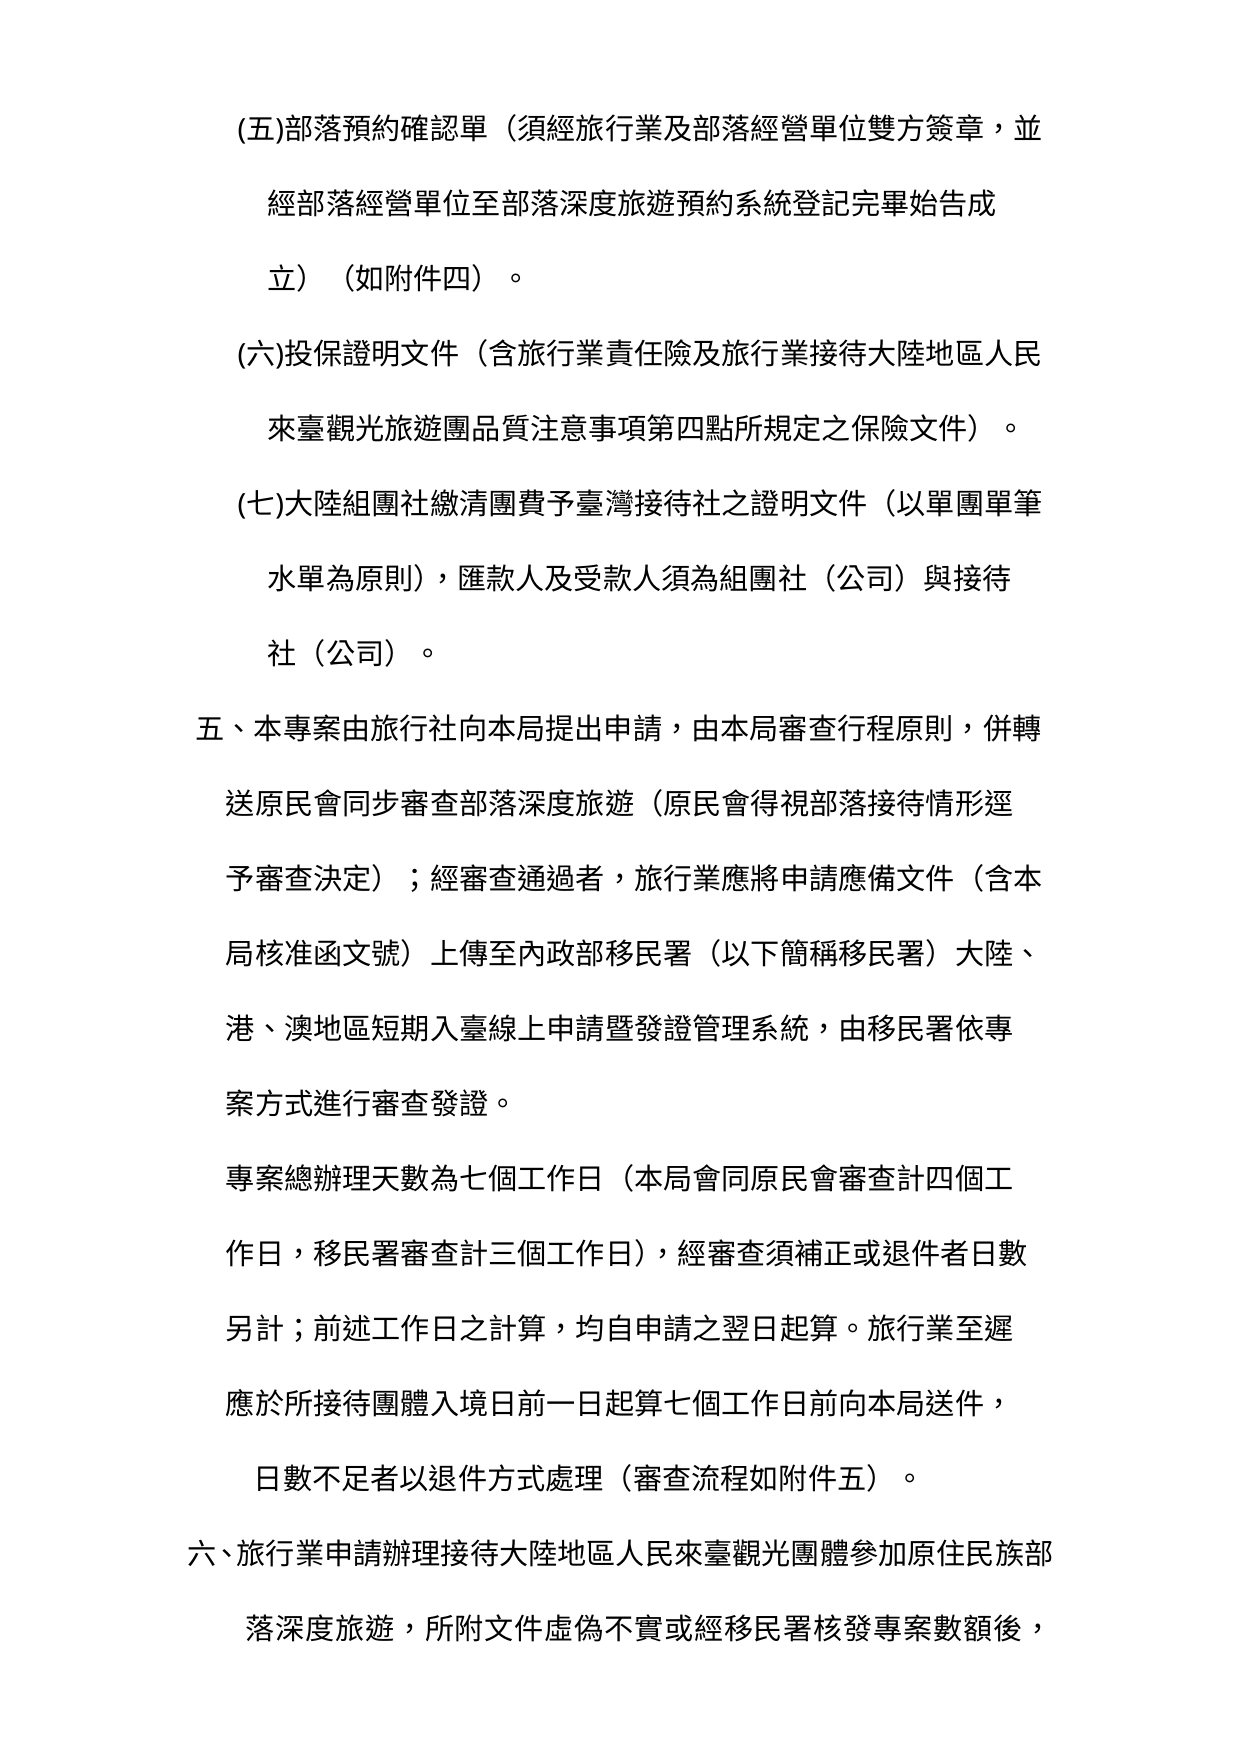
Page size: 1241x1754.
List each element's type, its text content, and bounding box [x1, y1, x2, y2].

text 立）（如附件四）。 [195, 239, 1053, 314]
text 六、旅行業申請辦理接待大陸地區人民來臺觀光團體參加原住民族部落深度旅遊，所附文件虛偽不實或經移民署核發專案數額後， [187, 1514, 1053, 1664]
text 港、澳地區短期入臺線上申請暨發證管理系統，由移民署依專 [195, 989, 1053, 1064]
text 五、本專案由旅行社向本局提出申請，由本局審查行程原則，併轉 [195, 689, 1053, 764]
text 作日，移民署審查計三個工作日），經審查須補正或退件者日數 [195, 1214, 1053, 1289]
text 日數不足者以退件方式處理（審查流程如附件五）。 [195, 1439, 1053, 1514]
text 水單為原則），匯款人及受款人須為組團社（公司）與接待 [195, 539, 1053, 614]
text 送原民會同步審查部落深度旅遊（原民會得視部落接待情形逕 [195, 764, 1053, 839]
text 來臺觀光旅遊團品質注意事項第四點所規定之保險文件）。 [195, 389, 1053, 464]
text 專案總辦理天數為七個工作日（本局會同原民會審查計四個工 [195, 1139, 1053, 1214]
text 案方式進行審查發證。 [195, 1064, 1053, 1139]
text (五)部落預約確認單（須經旅行業及部落經營單位雙方簽章，並 [195, 89, 1053, 164]
text 應於所接待團體入境日前一日起算七個工作日前向本局送件， [195, 1364, 1053, 1439]
text 另計；前述工作日之計算，均自申請之翌日起算。旅行業至遲 [195, 1289, 1053, 1364]
text (七)大陸組團社繳清團費予臺灣接待社之證明文件（以單團單筆 [195, 464, 1053, 539]
text 局核准函文號）上傳至內政部移民署（以下簡稱移民署）大陸、 [195, 914, 1053, 989]
text (六)投保證明文件（含旅行業責任險及旅行業接待大陸地區人民 [195, 314, 1053, 389]
text 予審查決定）；經審查通過者，旅行業應將申請應備文件（含本 [195, 839, 1053, 914]
text 社（公司）。 [195, 614, 1053, 689]
text 經部落經營單位至部落深度旅遊預約系統登記完畢始告成 [195, 164, 1053, 239]
